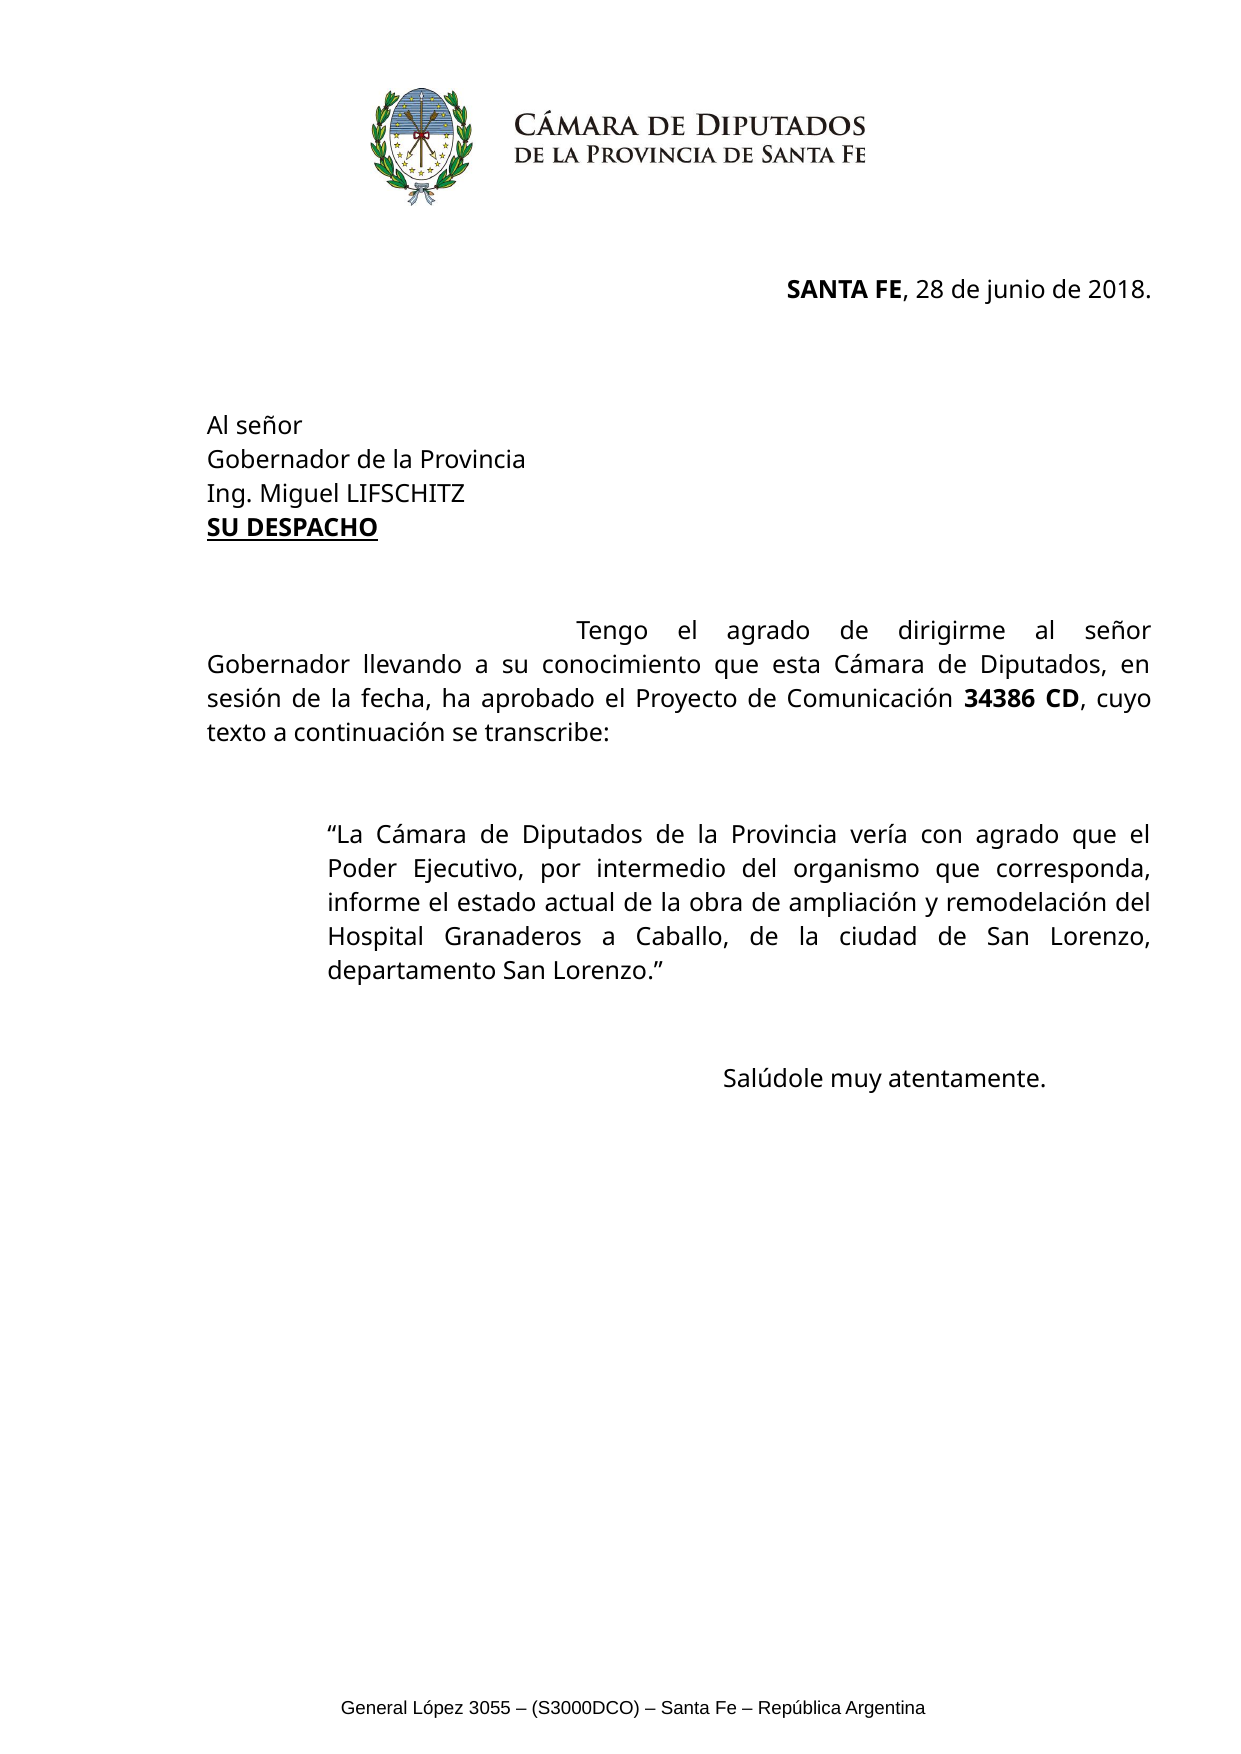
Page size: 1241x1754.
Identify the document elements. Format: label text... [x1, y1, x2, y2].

text SANTA FE, 28 de junio de 2018. [207, 272, 1152, 306]
text Gobernador de la Provincia [207, 442, 1152, 476]
text “La Cámara de Diputados de la Provincia vería con agrado que el Poder Ejecutivo, por intermedio del organismo que corresponda, informe el estado actual de la obra de ampliación y remodelación del Hospital Granaderos a Caballo, de la ciudad de San Lorenzo, departamento San Lorenzo.” [327, 817, 1152, 987]
text SU DESPACHO [207, 510, 1152, 544]
text Ing. Miguel LIFSCHITZ [207, 476, 1152, 510]
text Al señor [207, 408, 1152, 442]
picture [370, 88, 866, 210]
text Tengo el agrado de dirigirme al señor Gobernador llevando a su conocimiento que esta Cámara de Diputados, en sesión de la fecha, ha aprobado el Proyecto de Comunicación 34386 CD, cuyo texto a continuación se transcribe: [207, 612, 1152, 748]
text Salúdole muy atentamente. [649, 1061, 1152, 1095]
